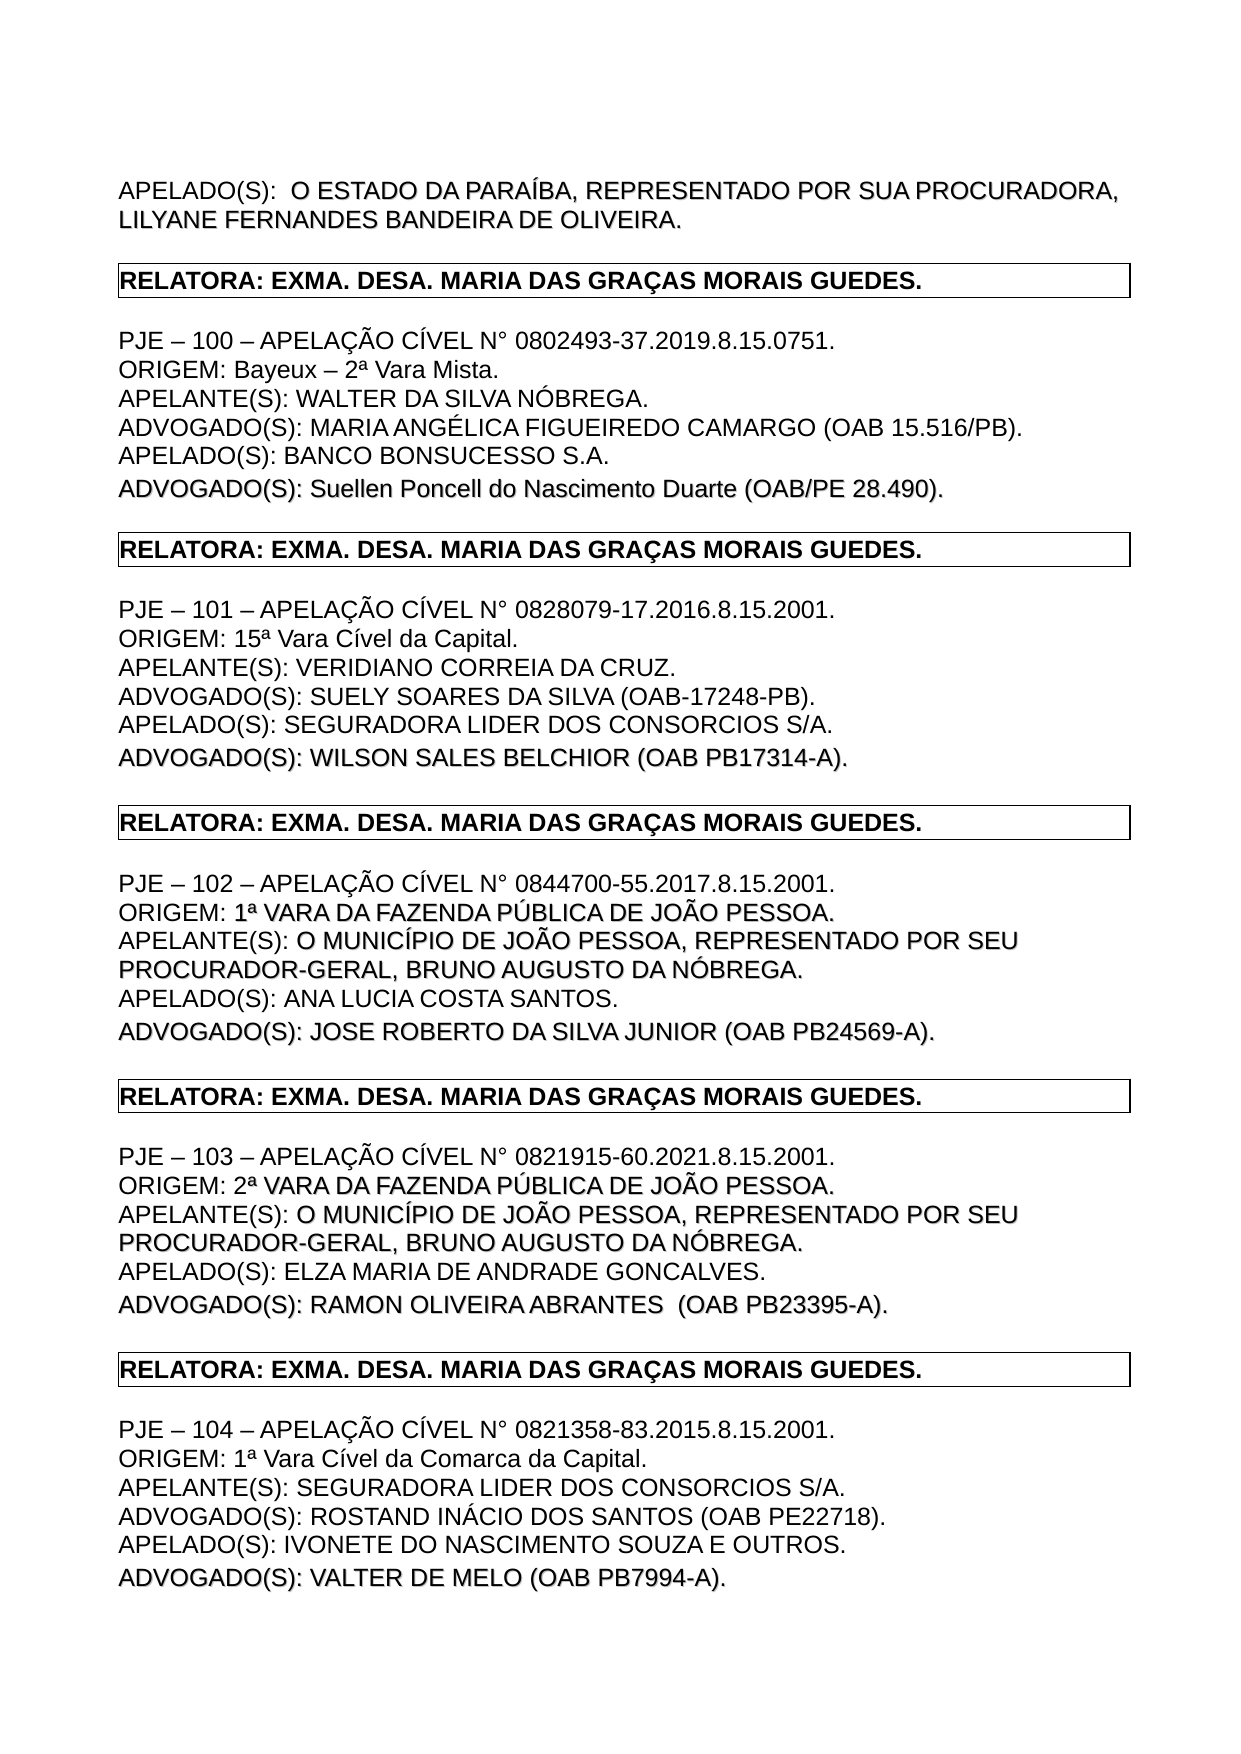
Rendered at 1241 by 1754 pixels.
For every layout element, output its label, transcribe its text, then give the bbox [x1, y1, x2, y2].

text APELADO(S): O ESTADO DA PARAÍBA, REPRESENTADO POR SUA PROCURADORA, LILYANE FERNANDES BANDEIRA DE OLIVEIRA. [118, 176, 1122, 234]
text APELADO(S): SEGURADORA LIDER DOS CONSORCIOS S/A. [118, 711, 1122, 739]
text ADVOGADO(S): RAMON OLIVEIRA ABRANTES (OAB PB23395-A). [118, 1290, 1131, 1319]
text APELADO(S): ANA LUCIA COSTA SANTOS. [118, 984, 1122, 1013]
text ADVOGADO(S): VALTER DE MELO (OAB PB7994-A). [118, 1563, 1131, 1592]
text APELANTE(S): O MUNICÍPIO DE JOÃO PESSOA, REPRESENTADO POR SEU PROCURADOR-GERAL, BRUNO AUGUSTO DA NÓBREGA. [118, 926, 1122, 984]
text APELANTE(S): SEGURADORA LIDER DOS CONSORCIOS S/A. [118, 1473, 1122, 1502]
text APELANTE(S): WALTER DA SILVA NÓBREGA. [118, 384, 1122, 413]
text APELANTE(S): O MUNICÍPIO DE JOÃO PESSOA, REPRESENTADO POR SEU PROCURADOR-GERAL, BRUNO AUGUSTO DA NÓBREGA. [118, 1200, 1122, 1257]
text ADVOGADO(S): JOSE ROBERTO DA SILVA JUNIOR (OAB PB24569-A). [118, 1017, 1131, 1046]
text PJE – 103 – APELAÇÃO CÍVEL N° 0821915-60.2021.8.15.2001. [118, 1142, 1122, 1171]
text RELATORA: EXMA. DESA. MARIA DAS GRAÇAS MORAIS GUEDES. [119, 1080, 1129, 1112]
text ORIGEM: 15ª Vara Cível da Capital. [118, 624, 1122, 653]
text ADVOGADO(S): WILSON SALES BELCHIOR (OAB PB17314-A). [118, 743, 1131, 772]
text ADVOGADO(S): SUELY SOARES DA SILVA (OAB-17248-PB). [118, 682, 1122, 711]
text PJE – 100 – APELAÇÃO CÍVEL N° 0802493-37.2019.8.15.0751. [118, 326, 1122, 355]
text RELATORA: EXMA. DESA. MARIA DAS GRAÇAS MORAIS GUEDES. [119, 1353, 1129, 1386]
text ORIGEM: 1ª VARA DA FAZENDA PÚBLICA DE JOÃO PESSOA. [118, 898, 1122, 926]
text ADVOGADO(S): Suellen Poncell do Nascimento Duarte (OAB/PE 28.490). [118, 474, 1131, 503]
text ADVOGADO(S): ROSTAND INÁCIO DOS SANTOS (OAB PE22718). [118, 1502, 1122, 1531]
text APELADO(S): IVONETE DO NASCIMENTO SOUZA E OUTROS. [118, 1531, 1122, 1559]
text ADVOGADO(S): MARIA ANGÉLICA FIGUEIREDO CAMARGO (OAB 15.516/PB). [118, 413, 1122, 441]
text APELANTE(S): VERIDIANO CORREIA DA CRUZ. [118, 653, 1122, 682]
text RELATORA: EXMA. DESA. MARIA DAS GRAÇAS MORAIS GUEDES. [119, 533, 1129, 566]
text PJE – 104 – APELAÇÃO CÍVEL N° 0821358-83.2015.8.15.2001. [118, 1416, 1122, 1444]
text APELADO(S): ELZA MARIA DE ANDRADE GONCALVES. [118, 1257, 1122, 1286]
text ORIGEM: Bayeux – 2ª Vara Mista. [118, 355, 1122, 384]
text RELATORA: EXMA. DESA. MARIA DAS GRAÇAS MORAIS GUEDES. [119, 264, 1129, 297]
text ORIGEM: 2ª VARA DA FAZENDA PÚBLICA DE JOÃO PESSOA. [118, 1171, 1122, 1200]
text RELATORA: EXMA. DESA. MARIA DAS GRAÇAS MORAIS GUEDES. [119, 806, 1129, 839]
text PJE – 101 – APELAÇÃO CÍVEL N° 0828079-17.2016.8.15.2001. [118, 596, 1122, 624]
text ORIGEM: 1ª Vara Cível da Comarca da Capital. [118, 1444, 1122, 1473]
text APELADO(S): BANCO BONSUCESSO S.A. [118, 441, 1122, 470]
text PJE – 102 – APELAÇÃO CÍVEL N° 0844700-55.2017.8.15.2001. [118, 869, 1122, 898]
